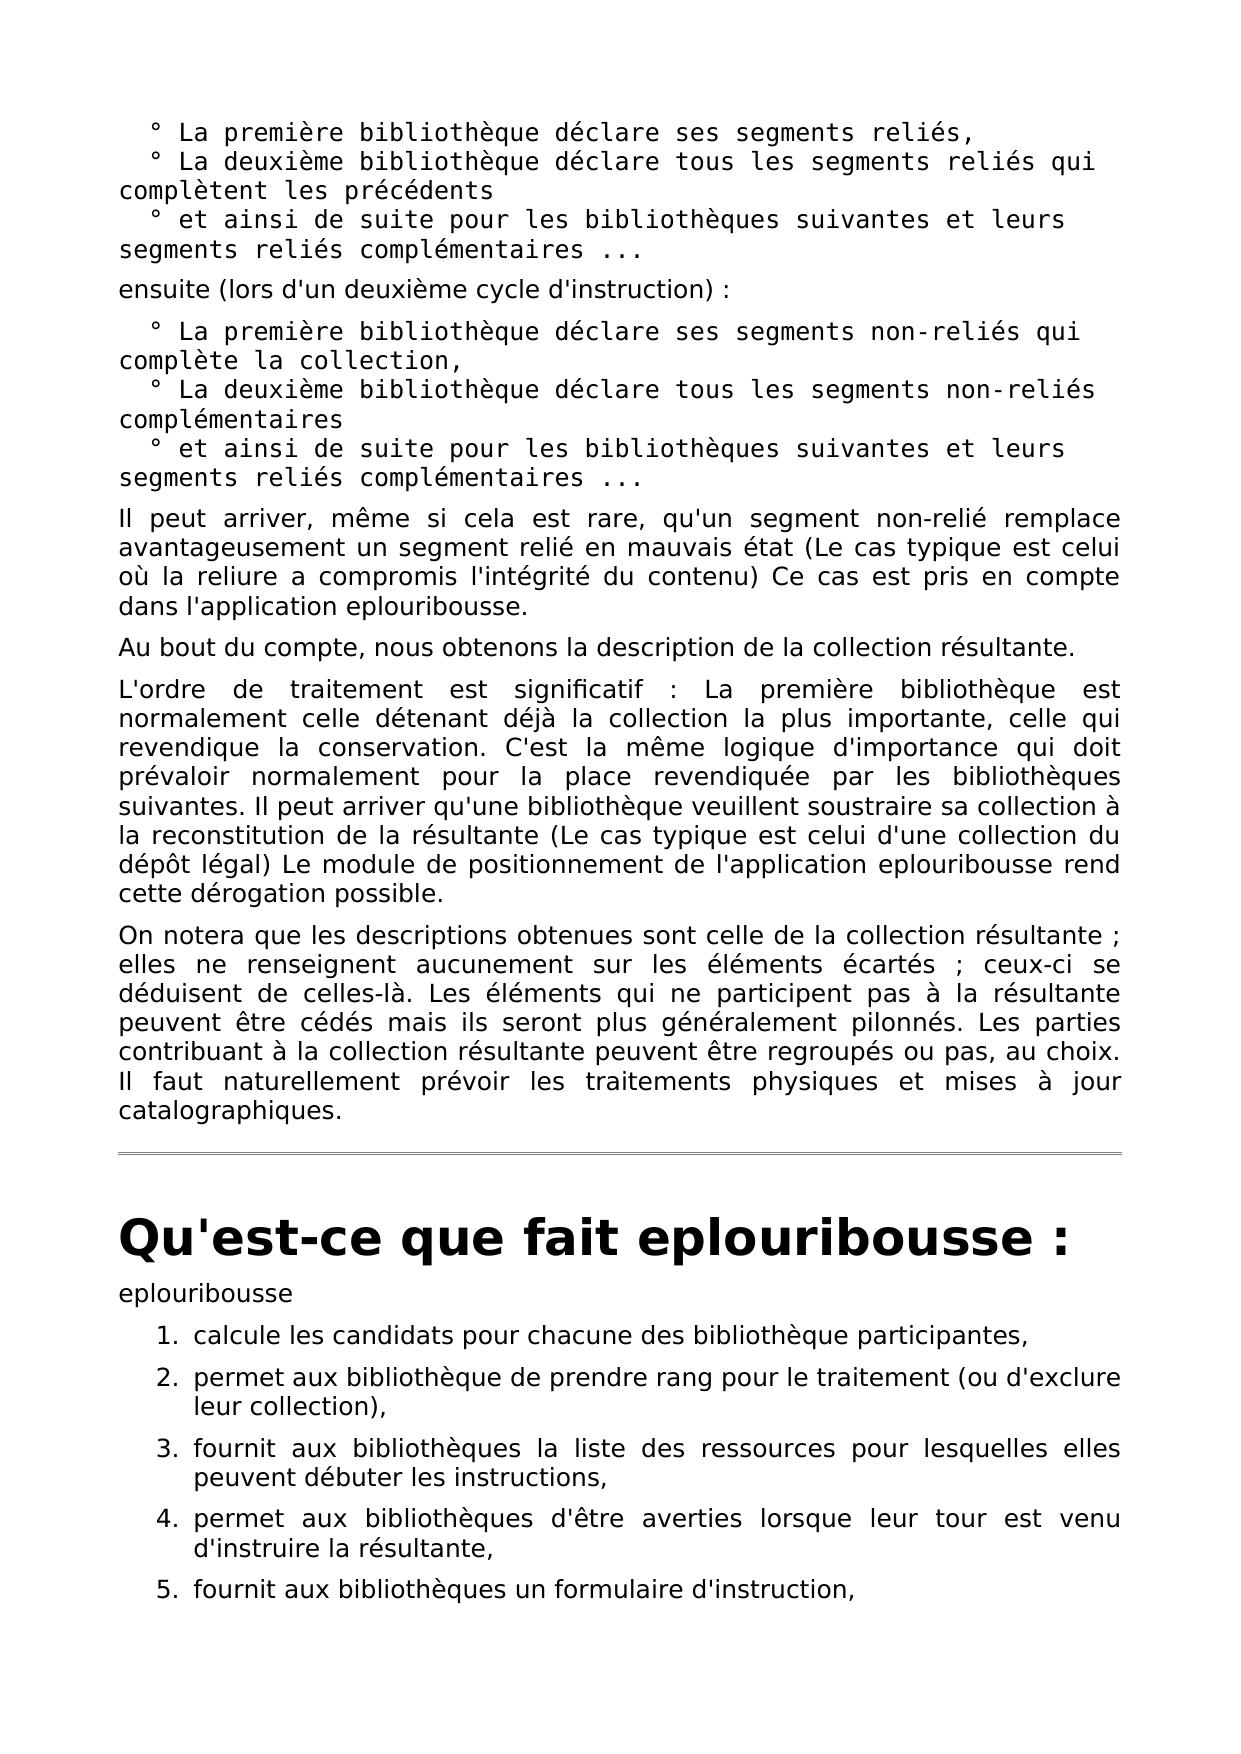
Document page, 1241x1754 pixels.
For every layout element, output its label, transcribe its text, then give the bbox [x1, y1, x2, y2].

list fournit aux bibliothèques la liste des ressources pour lesquelles elles peuvent débuter les instructions, [156, 1434, 1122, 1492]
text ° La première bibliothèque déclare ses segments reliés, ° La deuxième bibliothèque déclare tous les segments reliés qui complètent les précédents ° et ainsi de suite pour les bibliothèques suivantes et leurs segments reliés complémentaires ... [118, 118, 1122, 264]
list calcule les candidats pour chacune des bibliothèque participantes, [156, 1321, 1122, 1350]
text ° La première bibliothèque déclare ses segments non-reliés qui complète la collection, ° La deuxième bibliothèque déclare tous les segments non-reliés complémentaires ° et ainsi de suite pour les bibliothèques suivantes et leurs segments reliés complémentaires ... [118, 317, 1122, 492]
list fournit aux bibliothèques un formulaire d'instruction, [156, 1575, 1122, 1604]
text ensuite (lors d'un deuxième cycle d'instruction) : [118, 276, 1122, 305]
text L'ordre de traitement est significatif : La première bibliothèque est normalement celle détenant déjà la collection la plus importante, celle qui revendique la conservation. C'est la même logique d'importance qui doit prévaloir normalement pour la place revendiquée par les bibliothèques suivantes. Il peut arriver qu'une bibliothèque veuillent soustraire sa collection à la reconstitution de la résultante (Le cas typique est celui d'une collection du dépôt légal) Le module de positionnement de l'application eplouribousse rend cette dérogation possible. [118, 675, 1122, 908]
text Il peut arriver, même si cela est rare, qu'un segment non-relié remplace avantageusement un segment relié en mauvais état (Le cas typique est celui où la reliure a compromis l'intégrité du contenu) Ce cas est pris en compte dans l'application eplouribousse. [118, 504, 1122, 621]
list permet aux bibliothèques d'être averties lorsque leur tour est venu d'instruire la résultante, [156, 1504, 1122, 1563]
text eplouribousse [118, 1279, 1122, 1309]
list permet aux bibliothèque de prendre rang pour le traitement (ou d'exclure leur collection), [156, 1363, 1122, 1421]
text Au bout du compte, nous obtenons la description de la collection résultante. [118, 633, 1122, 662]
text On notera que les descriptions obtenues sont celle de la collection résultante ; elles ne renseignent aucunement sur les éléments écartés ; ceux-ci se déduisent de celles-là. Les éléments qui ne participent pas à la résultante peuvent être cédés mais ils seront plus généralement pilonnés. Les parties contribuant à la collection résultante peuvent être regroupés ou pas, au choix. Il faut naturellement prévoir les traitements physiques et mises à jour catalographiques. [118, 921, 1122, 1125]
subtitle Qu'est-ce que fait eplouribousse : [118, 1209, 1122, 1267]
